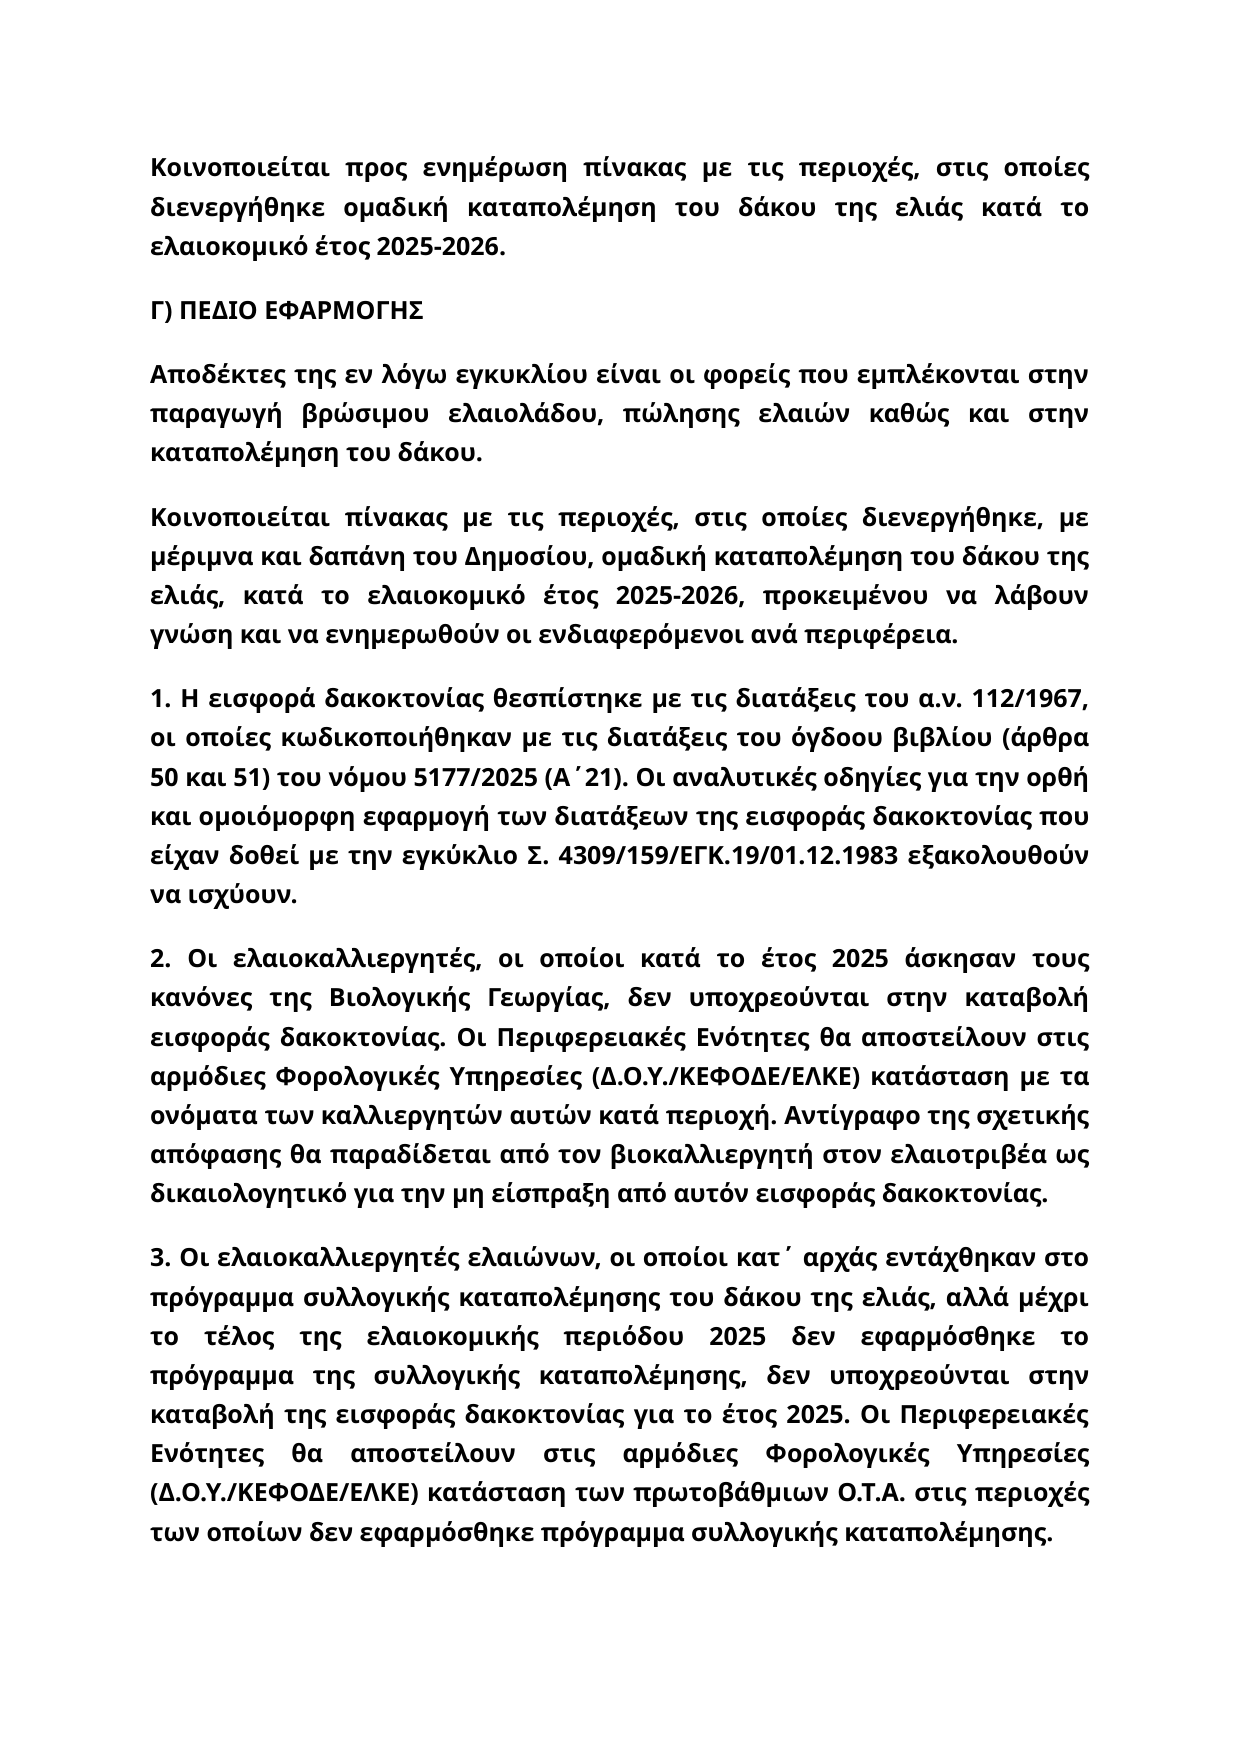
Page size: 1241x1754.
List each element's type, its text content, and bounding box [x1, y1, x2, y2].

text Κοινοποιείται πίνακας με τις περιοχές, στις οποίες διενεργήθηκε, με μέριμνα και δαπάνη του Δημοσίου, ομαδική καταπολέμηση του δάκου της ελιάς, κατά το ελαιοκομικό έτος 2025-2026, προκειμένου να λάβουν γνώση και να ενημερωθούν οι ενδιαφερόμενοι ανά περιφέρεια. [150, 499, 1090, 651]
text Αποδέκτες της εν λόγω εγκυκλίου είναι οι φορείς που εμπλέκονται στην παραγωγή βρώσιμου ελαιολάδου, πώλησης ελαιών καθώς και στην καταπολέμηση του δάκου. [150, 357, 1090, 469]
text Γ) ΠΕΔΙΟ ΕΦΑΡΜΟΓΗΣ [150, 292, 1090, 327]
text 2. Οι ελαιοκαλλιεργητές, οι οποίοι κατά το έτος 2025 άσκησαν τους κανόνες της Βιολογικής Γεωργίας, δεν υποχρεούνται στην καταβολή εισφοράς δακοκτονίας. Οι Περιφερειακές Ενότητες θα αποστείλουν στις αρμόδιες Φορολογικές Υπηρεσίες (Δ.Ο.Υ./ΚΕΦΟΔΕ/ΕΛΚΕ) κατάσταση με τα ονόματα των καλλιεργητών αυτών κατά περιοχή. Αντίγραφο της σχετικής απόφασης θα παραδίδεται από τον βιοκαλλιεργητή στον ελαιοτριβέα ως δικαιολογητικό για την μη είσπραξη από αυτόν εισφοράς δακοκτονίας. [150, 941, 1090, 1210]
text 3. Οι ελαιοκαλλιεργητές ελαιώνων, οι οποίοι κατ΄ αρχάς εντάχθηκαν στο πρόγραμμα συλλογικής καταπολέμησης του δάκου της ελιάς, αλλά μέχρι το τέλος της ελαιοκομικής περιόδου 2025 δεν εφαρμόσθηκε το πρόγραμμα της συλλογικής καταπολέμησης, δεν υποχρεούνται στην καταβολή της εισφοράς δακοκτονίας για το έτος 2025. Οι Περιφερειακές Ενότητες θα αποστείλουν στις αρμόδιες Φορολογικές Υπηρεσίες (Δ.Ο.Υ./ΚΕΦΟΔΕ/ΕΛΚΕ) κατάσταση των πρωτοβάθμιων Ο.Τ.Α. στις περιοχές των οποίων δεν εφαρμόσθηκε πρόγραμμα συλλογικής καταπολέμησης. [150, 1240, 1090, 1548]
text Κοινοποιείται προς ενημέρωση πίνακας με τις περιοχές, στις οποίες διενεργήθηκε ομαδική καταπολέμηση του δάκου της ελιάς κατά το ελαιοκομικό έτος 2025-2026. [150, 150, 1090, 262]
text 1. Η εισφορά δακοκτονίας θεσπίστηκε με τις διατάξεις του α.ν. 112/1967, οι οποίες κωδικοποιήθηκαν με τις διατάξεις του όγδοου βιβλίου (άρθρα 50 και 51) του νόμου 5177/2025 (Α΄21). Οι αναλυτικές οδηγίες για την ορθή και ομοιόμορφη εφαρμογή των διατάξεων της εισφοράς δακοκτονίας που είχαν δοθεί με την εγκύκλιο Σ. 4309/159/ΕΓΚ.19/01.12.1983 εξακολουθούν να ισχύουν. [150, 681, 1090, 911]
